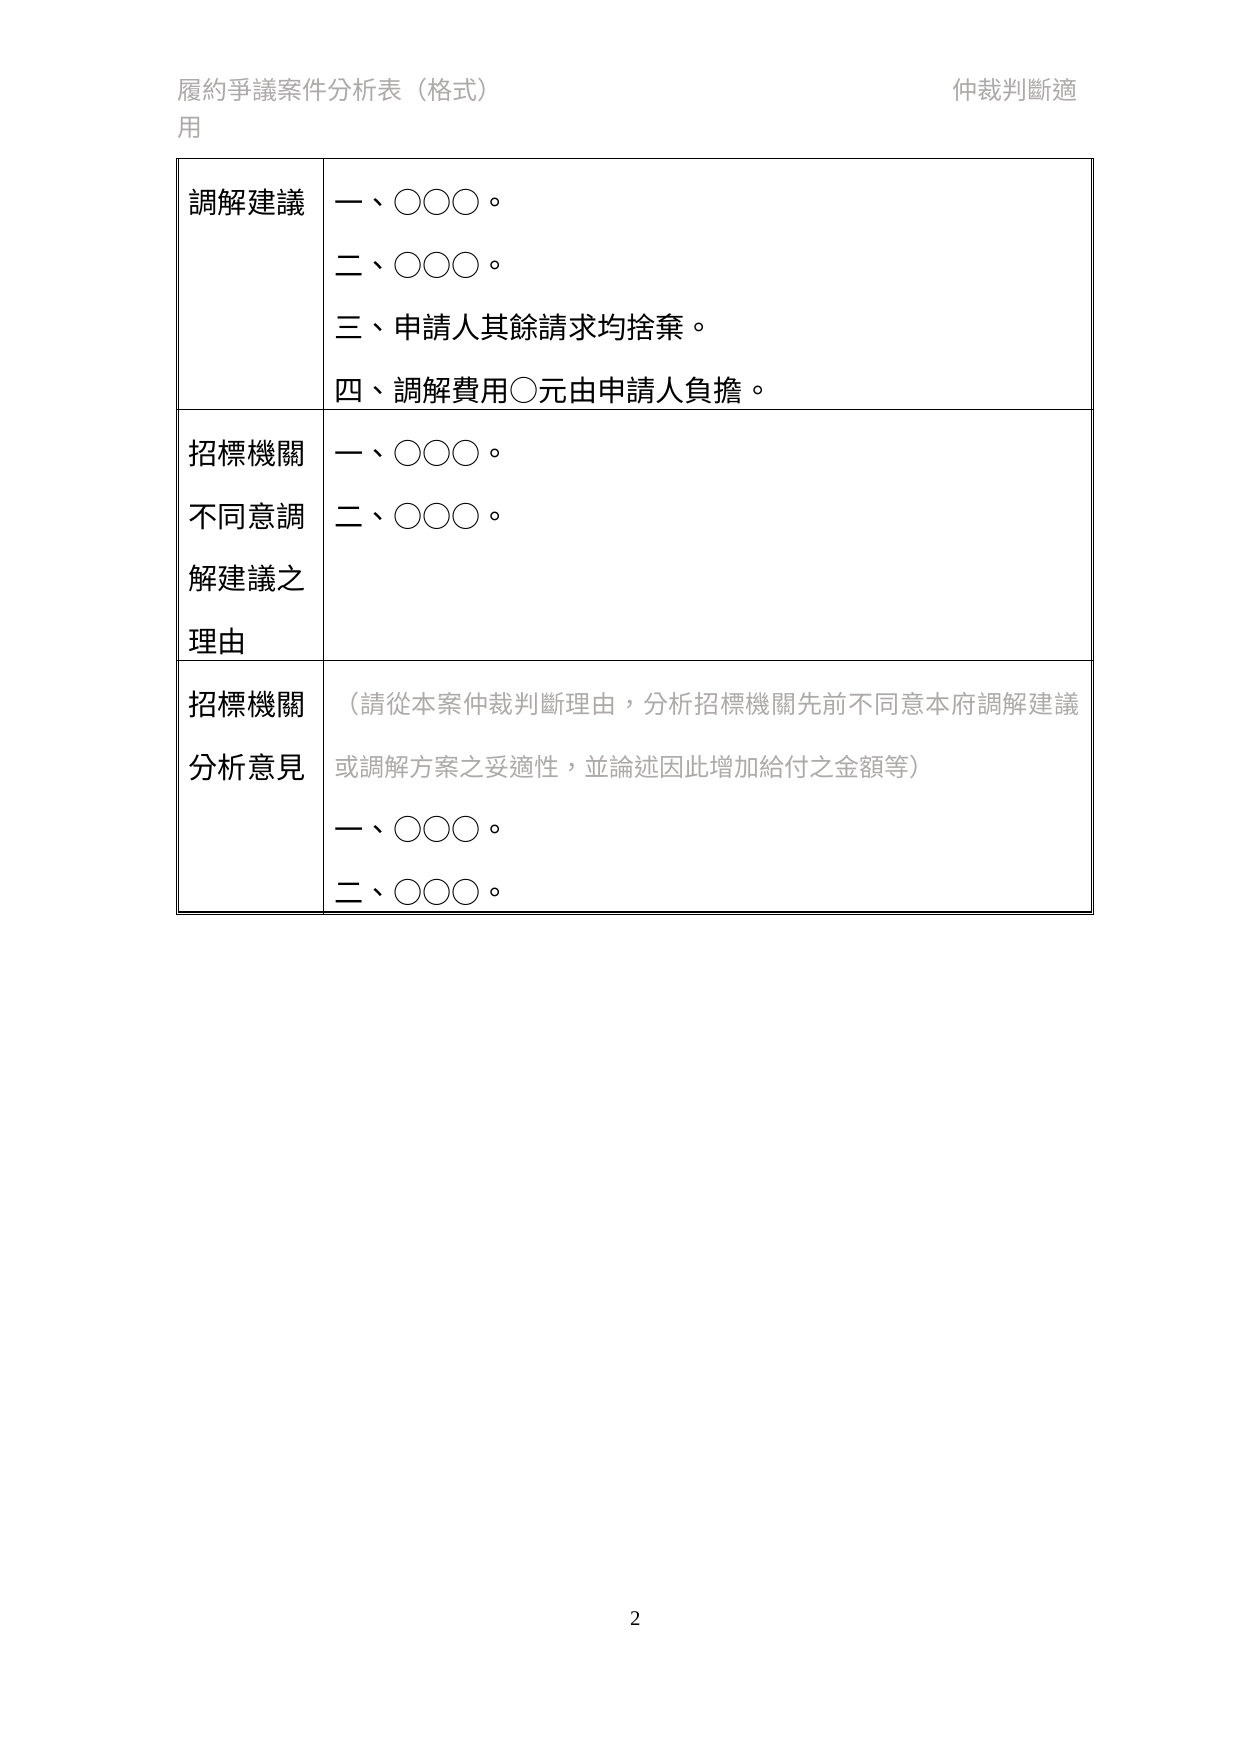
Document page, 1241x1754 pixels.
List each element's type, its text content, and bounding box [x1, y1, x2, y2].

table_cell （請從本案仲裁判斷理由，分析招標機關先前不同意本府調解建議或調解方案之妥適性，並論述因此增加給付之金額等） 一、○○○。 二、○○○。 [324, 661, 1091, 911]
table_cell 一、○○○。 二、○○○。 [324, 410, 1091, 660]
table_cell 調解建議 [179, 159, 323, 409]
table_cell 招標機關 分析意見 [179, 661, 323, 911]
table_cell 招標機關不同意調解建議之理由 [179, 410, 323, 660]
table_cell 一、○○○。 二、○○○。 三、申請人其餘請求均捨棄。 四、調解費用○元由申請人負擔。 [324, 159, 1091, 409]
